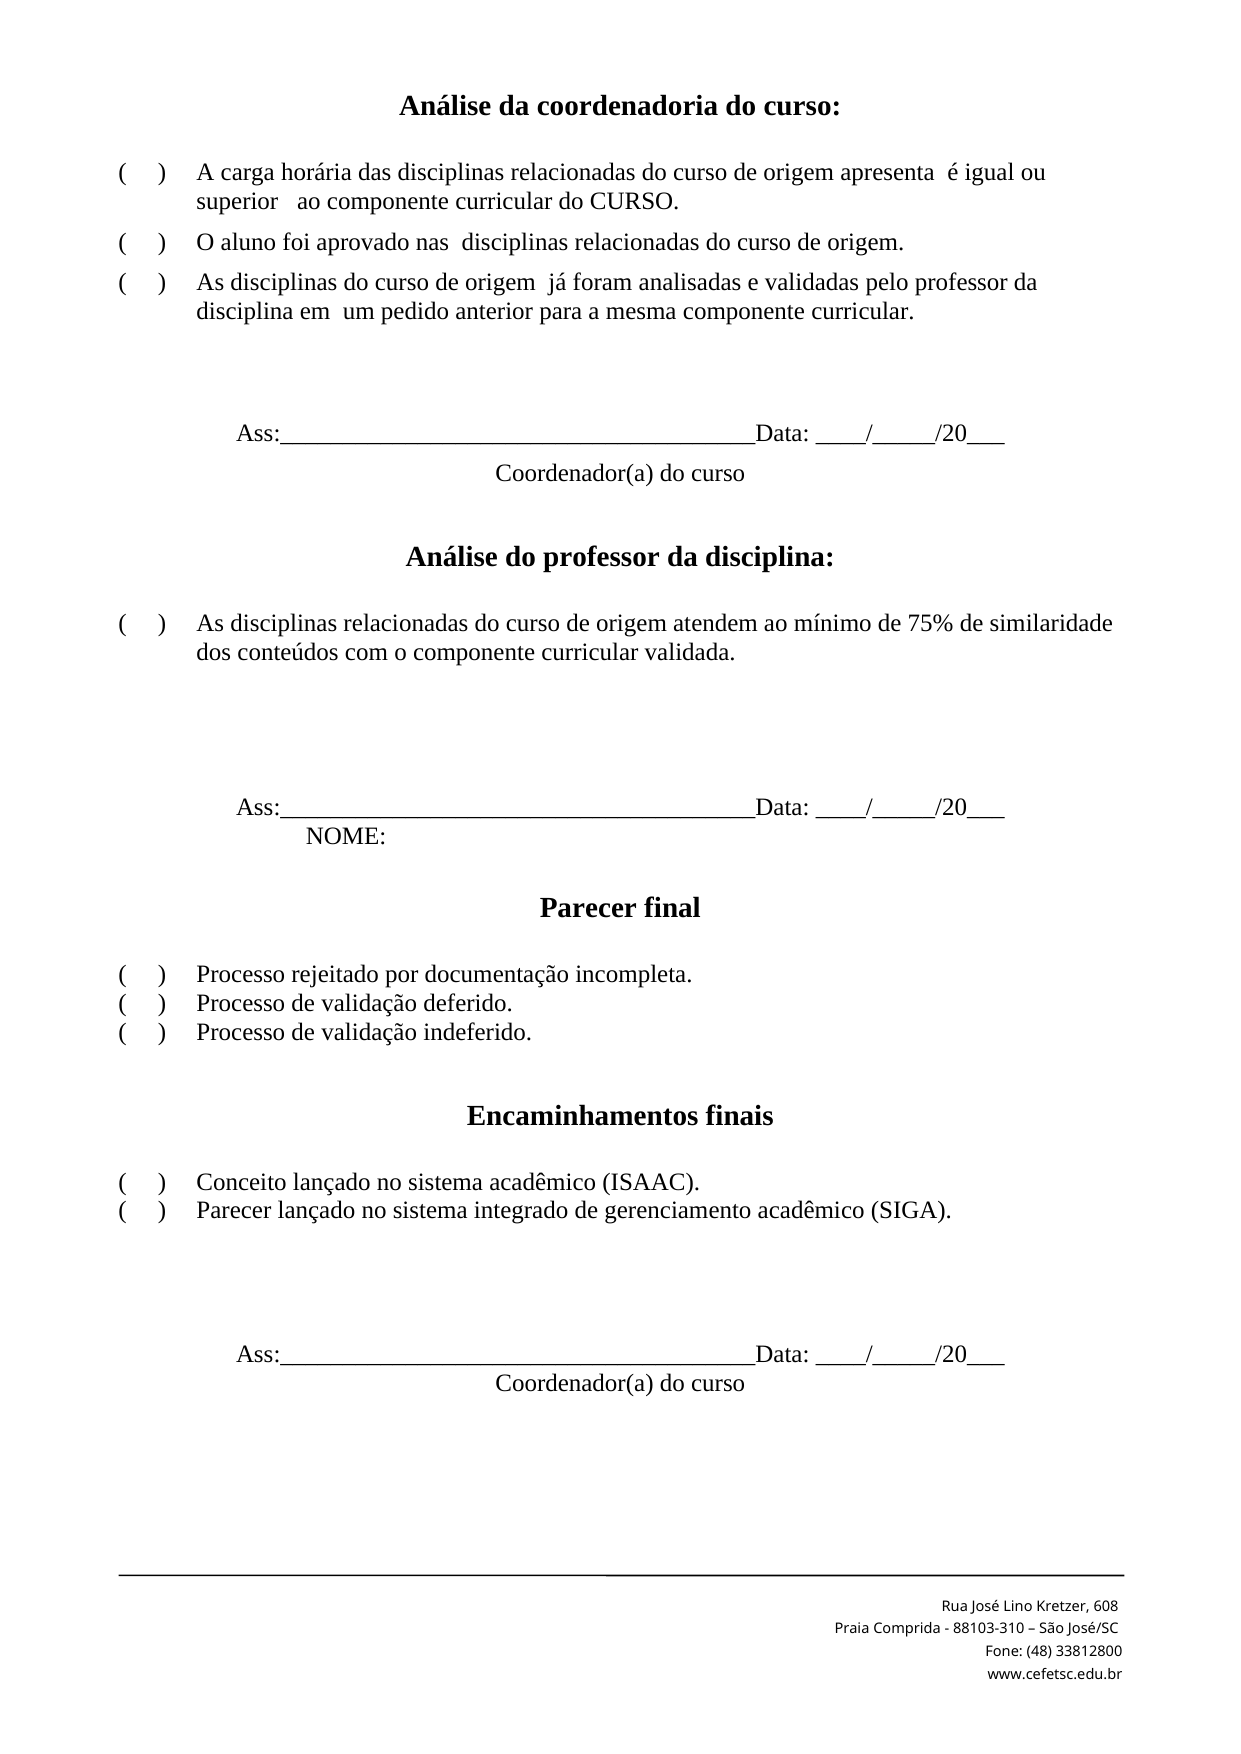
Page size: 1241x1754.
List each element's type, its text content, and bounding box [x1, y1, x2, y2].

text ( ) Processo rejeitado por documentação incompleta. [118, 959, 1122, 988]
text Ass:______________________________________Data: ____/_____/20___ [118, 418, 1122, 446]
text Parecer final [118, 890, 1122, 924]
text ( ) Processo de validação deferido. [118, 988, 1122, 1017]
text ( ) Processo de validação indeferido. [118, 1017, 1122, 1046]
text Análise do professor da disciplina: [118, 539, 1122, 573]
text ( ) Parecer lançado no sistema integrado de gerenciamento acadêmico (SIGA). [118, 1196, 1122, 1224]
text Coordenador(a) do curso [118, 458, 1122, 487]
text Ass:______________________________________Data: ____/_____/20___ [118, 792, 1122, 821]
text Encaminhamentos finais [118, 1098, 1122, 1131]
text ( ) Conceito lançado no sistema acadêmico (ISAAC). [118, 1167, 1122, 1196]
text ( ) O aluno foi aprovado nas disciplinas relacionadas do curso de origem. [118, 227, 1122, 256]
text ( ) As disciplinas relacionadas do curso de origem atendem ao mínimo de 75% de similaridade dos conteúdos com o componente curricular validada. [118, 608, 1122, 666]
text ( ) A carga horária das disciplinas relacionadas do curso de origem apresenta é igual ou superior ao componente curricular do CURSO. [118, 157, 1122, 215]
text Ass:______________________________________Data: ____/_____/20___ [118, 1339, 1122, 1368]
text Coordenador(a) do curso [118, 1368, 1122, 1397]
text NOME: [118, 821, 1122, 850]
text ( ) As disciplinas do curso de origem já foram analisadas e validadas pelo professor da disciplina em um pedido anterior para a mesma componente curricular. [118, 267, 1122, 325]
text Análise da coordenadoria do curso: [118, 88, 1122, 122]
